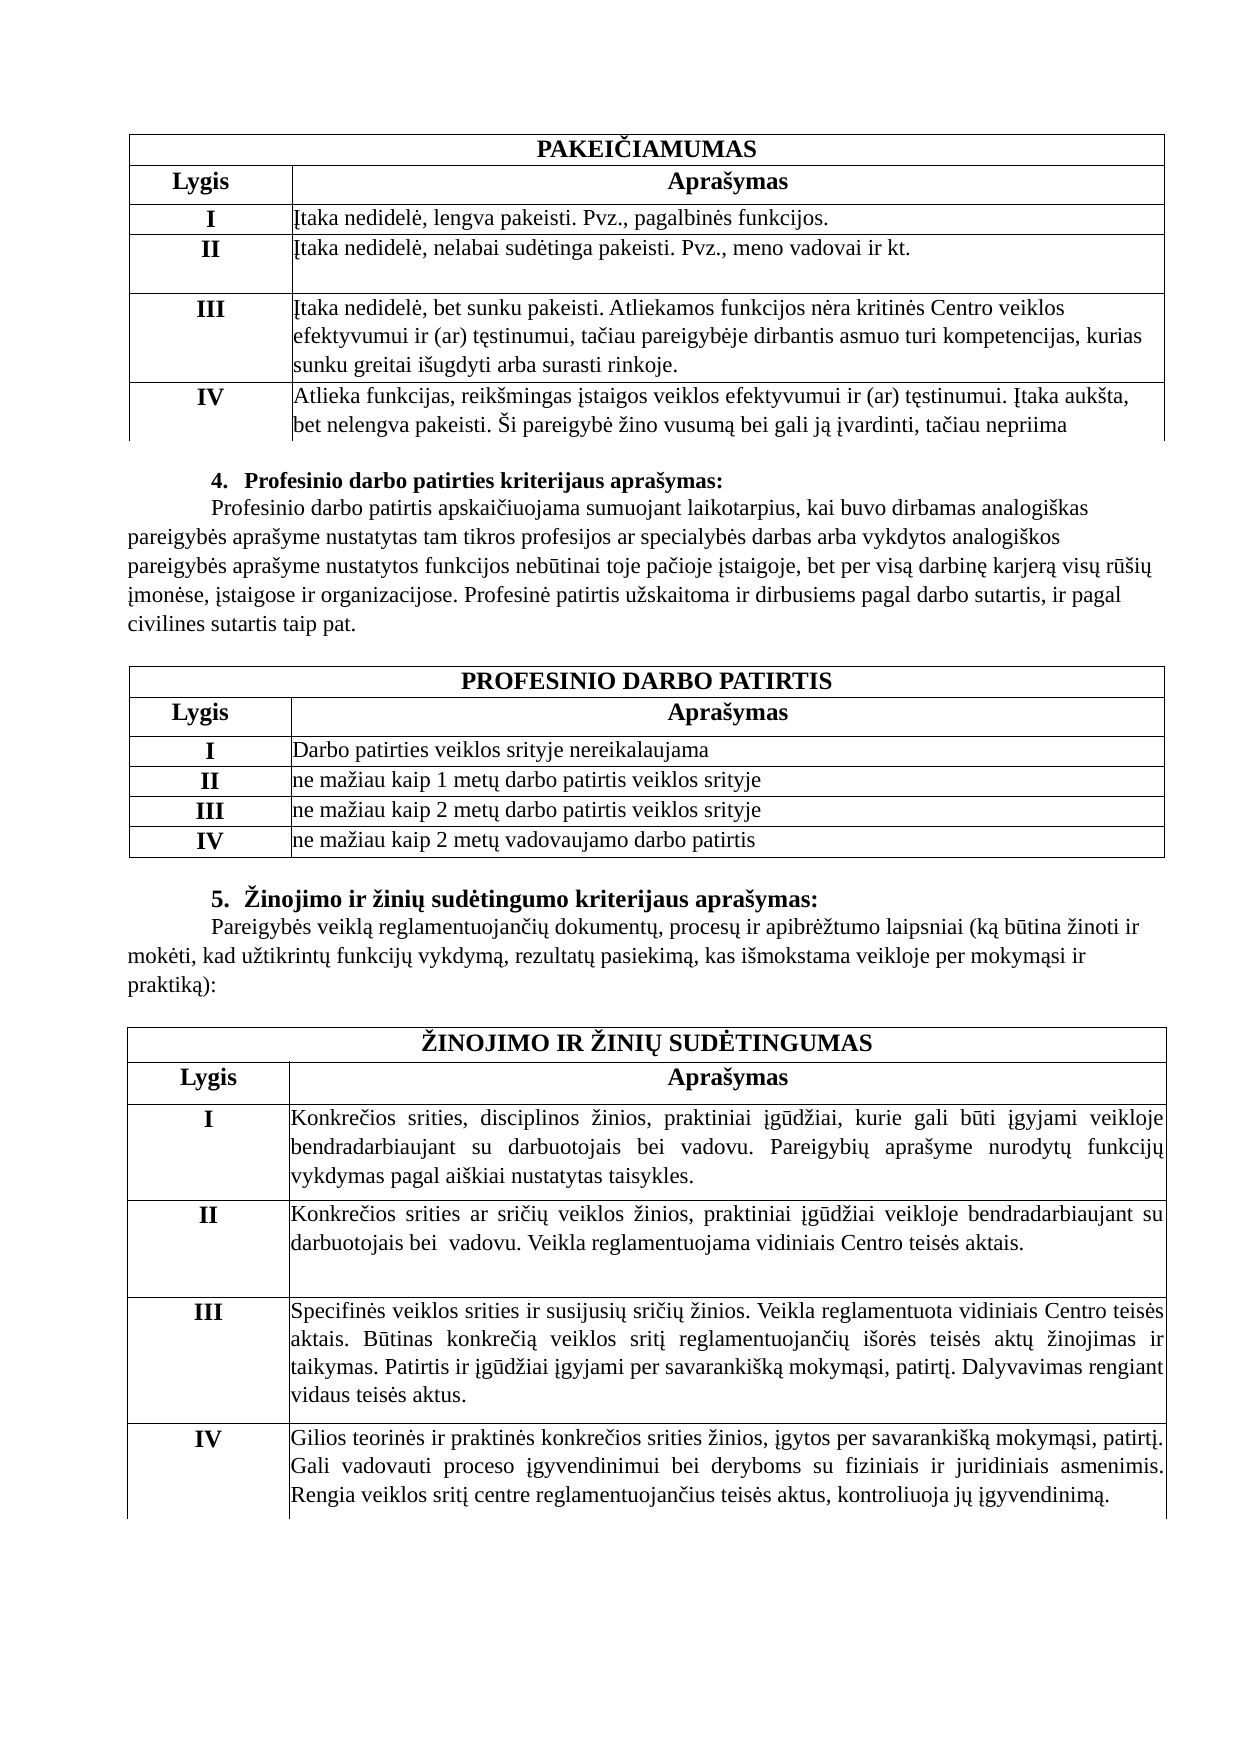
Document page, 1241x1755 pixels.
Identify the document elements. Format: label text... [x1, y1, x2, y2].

table_header PAKEIČIAMUMAS [130, 135, 1164, 165]
table_cell I [130, 205, 292, 234]
table_cell III [128, 1298, 289, 1423]
table_cell Konkrečios srities ar sričių veiklos žinios, praktiniai įgūdžiai veikloje bendradarbiaujant su darbuotojais bei vadovu. Veikla reglamentuojama vidiniais Centro teisės aktais. [290, 1201, 1166, 1296]
table_cell II [128, 1201, 289, 1296]
text 4. Profesinio darbo patirties kriterijaus aprašymas: [127, 468, 1166, 494]
table_cell Aprašymas [290, 1063, 1166, 1104]
table_cell Konkrečios srities, disciplinos žinios, praktiniai įgūdžiai, kurie gali būti įgyjami veikloje bendradarbiaujant su darbuotojais bei vadovu. Pareigybių aprašyme nurodytų funkcijų vykdymas pagal aiškiai nustatytas taisykles. [290, 1105, 1166, 1200]
text 5. Žinojimo ir žinių sudėtingumo kriterijaus aprašymas: [127, 884, 1166, 913]
table_cell IV [130, 383, 292, 441]
table_cell Įtaka nedidelė, nelabai sudėtinga pakeisti. Pvz., meno vadovai ir kt. [293, 235, 1164, 293]
table_cell ne mažiau kaip 1 metų darbo patirtis veiklos srityje [292, 767, 1164, 796]
table_cell III [130, 797, 291, 826]
table_cell Aprašymas [293, 166, 1164, 204]
table_header PROFESINIO DARBO PATIRTIS [130, 667, 1164, 697]
table_cell Specifinės veiklos srities ir susijusių sričių žinios. Veikla reglamentuota vidiniais Centro teisės aktais. Būtinas konkrečią veiklos sritį reglamentuojančių išorės teisės aktų žinojimas ir taikymas. Patirtis ir įgūdžiai įgyjami per savarankišką mokymąsi, patirtį. Dalyvavimas rengiant vidaus teisės aktus. [290, 1298, 1166, 1423]
table_cell IV [130, 827, 291, 857]
table_cell III [130, 294, 292, 382]
text Pareigybės veiklą reglamentuojančių dokumentų, procesų ir apibrėžtumo laipsniai (ką būtina žinoti ir mokėti, kad užtikrintų funkcijų vykdymą, rezultatų pasiekimą, kas išmokstama veikloje per mokymąsi ir praktiką): [127, 913, 1166, 998]
table_cell Lygis [130, 166, 292, 204]
table_cell ne mažiau kaip 2 metų darbo patirtis veiklos srityje [292, 797, 1164, 826]
table_cell II [130, 235, 292, 293]
table_cell Atlieka funkcijas, reikšmingas įstaigos veiklos efektyvumui ir (ar) tęstinumui. Įtaka aukšta, bet nelengva pakeisti. Ši pareigybė žino vusumą bei gali ją įvardinti, tačiau nepriima sprendimų, nulemenčių Centro visumos rezultatą. [293, 383, 1164, 441]
table_cell II [130, 767, 291, 796]
table_header ŽINOJIMO IR ŽINIŲ SUDĖTINGUMAS [128, 1028, 1166, 1061]
table_cell Įtaka nedidelė, lengva pakeisti. Pvz., pagalbinės funkcijos. [293, 205, 1164, 234]
table_cell Aprašymas [292, 698, 1164, 736]
table_cell Lygis [128, 1063, 289, 1104]
table_cell I [130, 737, 291, 766]
table_cell I [128, 1105, 289, 1200]
text Profesinio darbo patirtis apskaičiuojama sumuojant laikotarpius, kai buvo dirbamas analogiškas pareigybės aprašyme nustatytas tam tikros profesijos ar specialybės darbas arba vykdytos analogiškos pareigybės aprašyme nustatytos funkcijos nebūtinai toje pačioje įstaigoje, bet per visą darbinę karjerą visų rūšių įmonėse, įstaigose ir organizacijose. Profesinė patirtis užskaitoma ir dirbusiems pagal darbo sutartis, ir pagal civilines sutartis taip pat. [127, 494, 1166, 636]
table_cell Lygis [130, 698, 291, 736]
table_cell ne mažiau kaip 2 metų vadovaujamo darbo patirtis [292, 827, 1164, 857]
table_cell Įtaka nedidelė, bet sunku pakeisti. Atliekamos funkcijos nėra kritinės Centro veiklos efektyvumui ir (ar) tęstinumui, tačiau pareigybėje dirbantis asmuo turi kompetencijas, kurias sunku greitai išugdyti arba surasti rinkoje. [293, 294, 1164, 382]
table_cell Darbo patirties veiklos srityje nereikalaujama [292, 737, 1164, 766]
table_cell Gilios teorinės ir praktinės konkrečios srities žinios, įgytos per savarankišką mokymąsi, patirtį. Gali vadovauti proceso įgyvendinimui bei deryboms su fiziniais ir juridiniais asmenimis. Rengia veiklos sritį centre reglamentuojančius teisės aktus, kontroliuoja jų įgyvendinimą. [290, 1424, 1166, 1519]
table_cell IV [128, 1424, 289, 1519]
